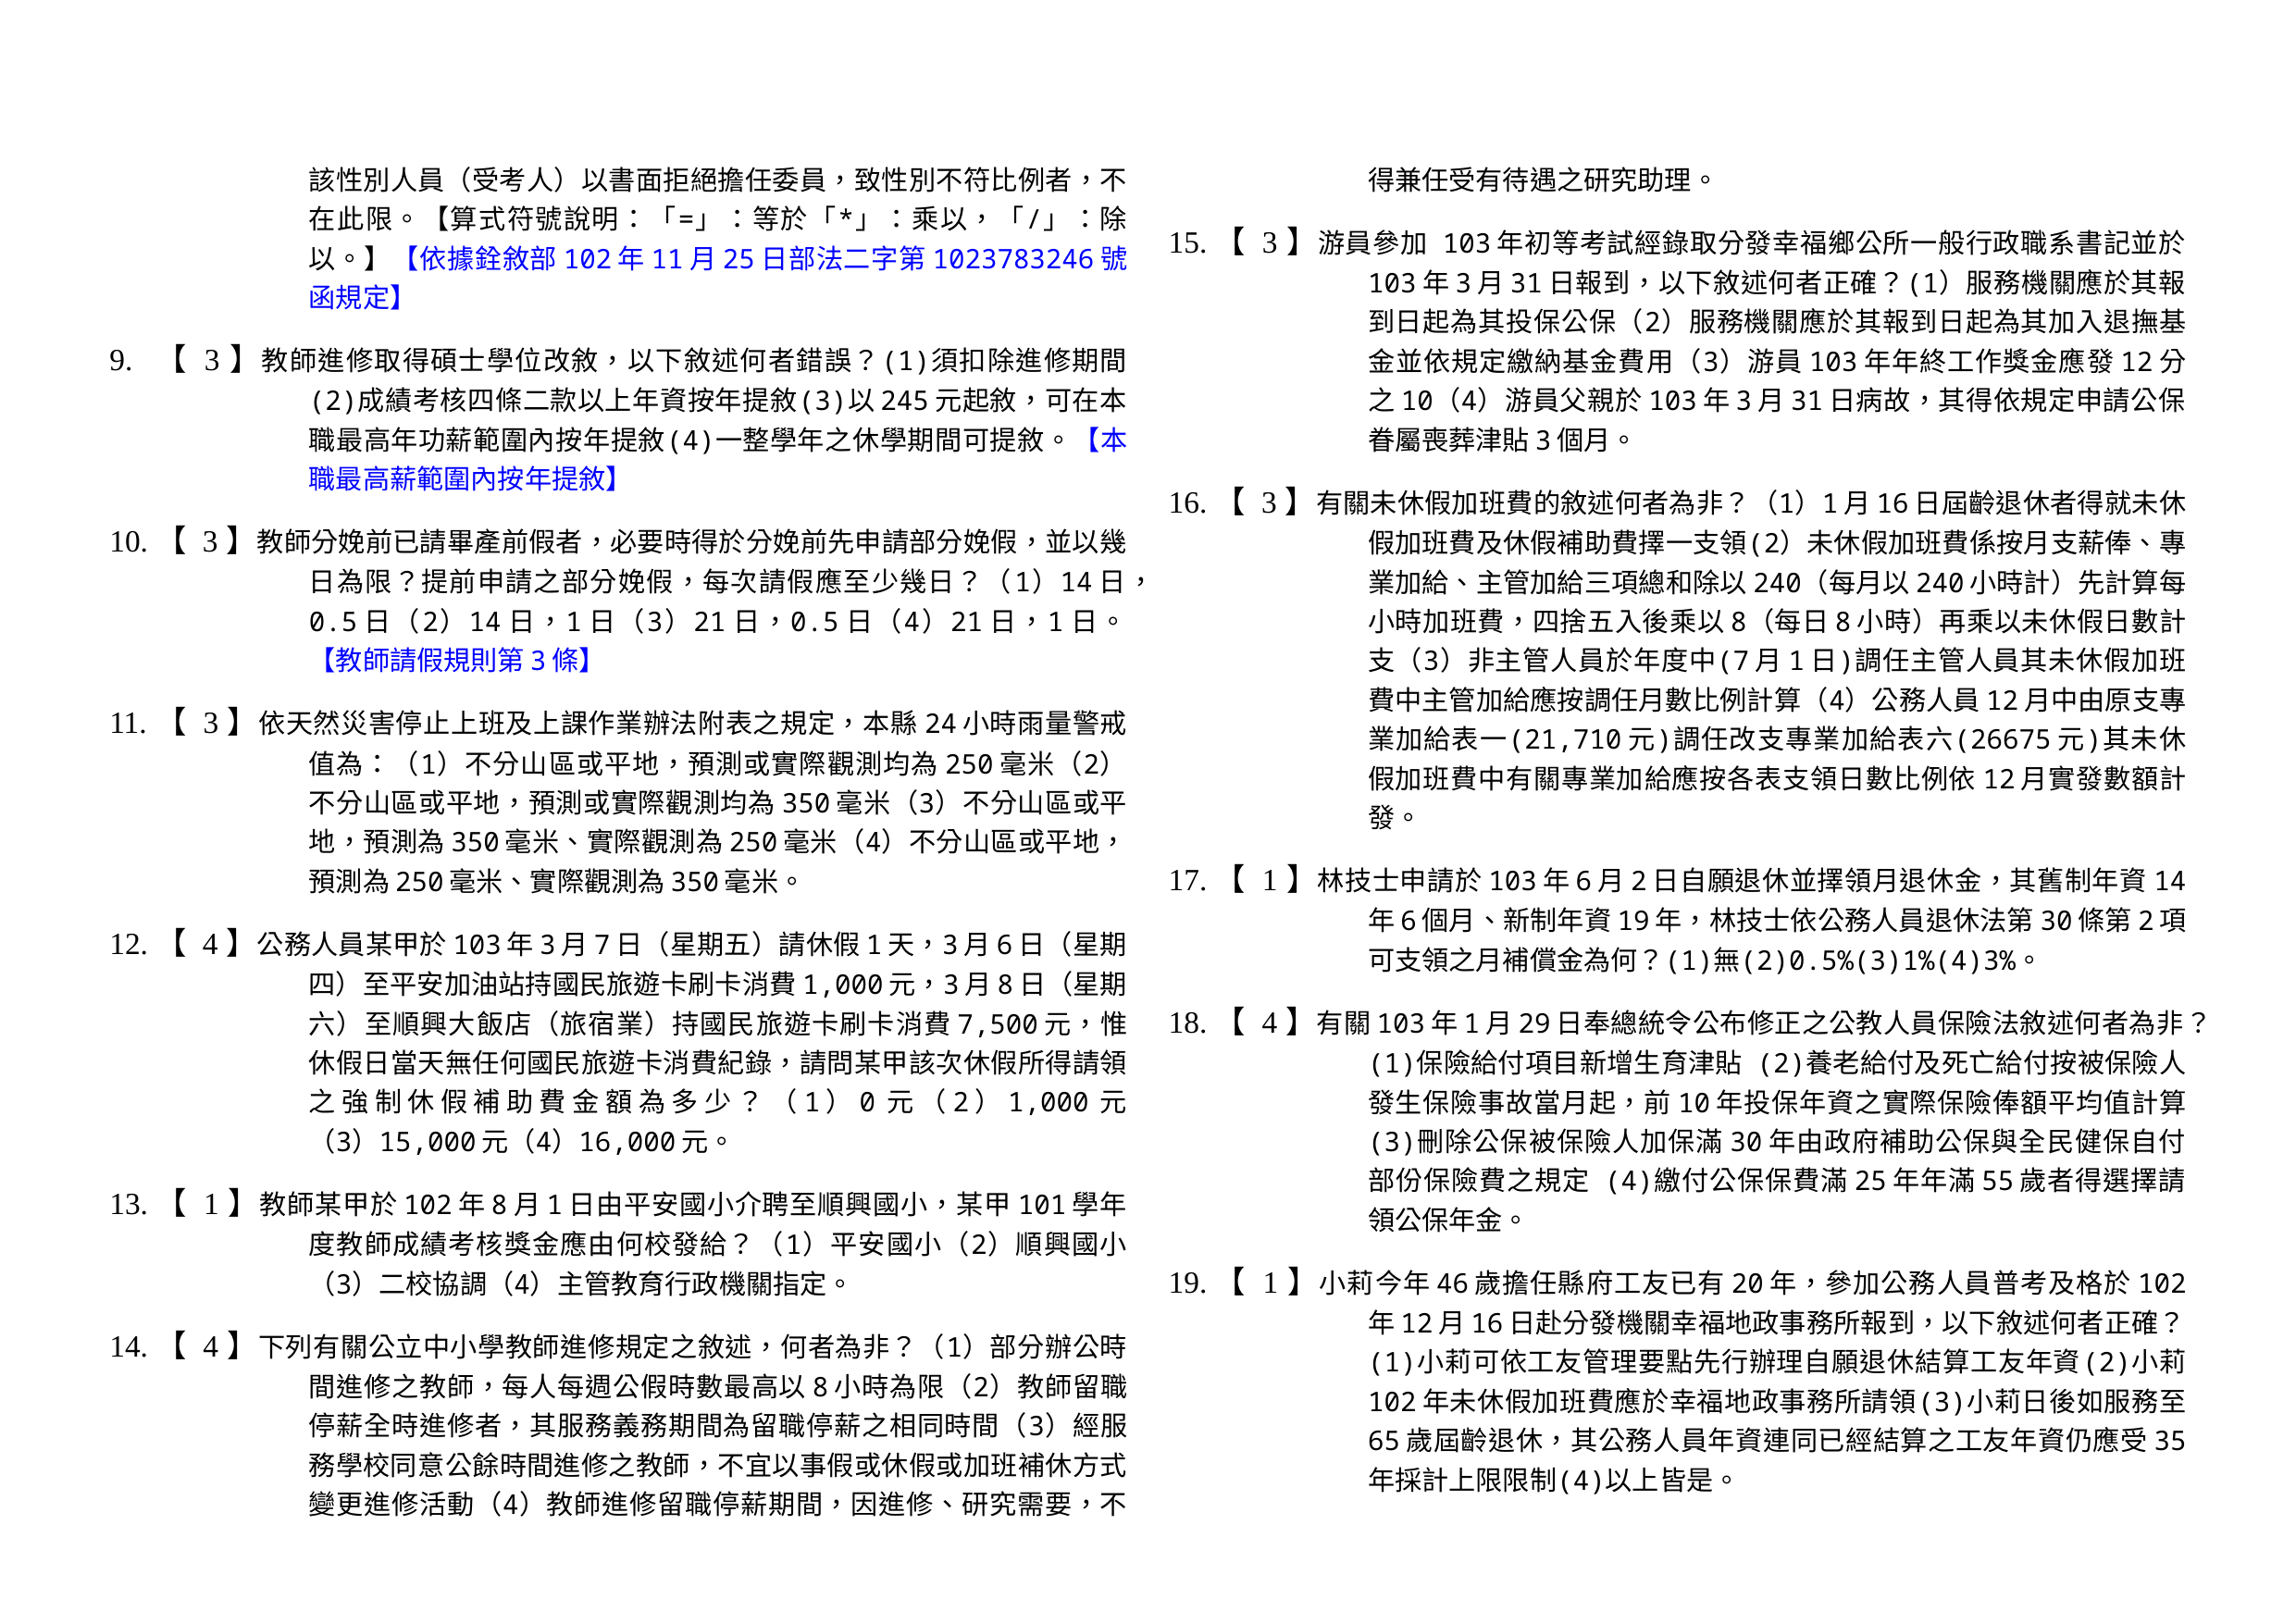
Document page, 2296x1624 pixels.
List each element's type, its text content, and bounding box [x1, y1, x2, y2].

list 【 3 】有關未休假加班費的敘述何者為非？（1）1月16日屆齡退休者得就未休假加班費及休假補助費擇一支領(2）未休假加班費係按月支薪俸、專業加給、主管加給三項總和除以240（每月以240小時計）先計算每小時加班費，四捨五入後乘以8（每日8小時）再乘以未休假日數計支（3）非主管人員於年度中(7月1日)調任主管人員其未休假加班費中主管加給應按調任月數比例計算（4）公務人員12月中由原支專業加給表一(21,710元)調任改支專業加給表六(26675元)其未休假加班費中有關專業加給應按各表支領日數比例依12月實發數額計發。 [1168, 477, 2186, 836]
list 【 1 】林技士申請於103年6月2日自願退休並擇領月退休金，其舊制年資14年6個月、新制年資19年，林技士依公務人員退休法第30條第2項可支領之月補償金為何？(1)無(2)0.5%(3)1%(4)3%。 [1168, 855, 2186, 978]
list 【 3 】教師進修取得碩士學位改敘，以下敘述何者錯誤？(1)須扣除進修期間 (2)成績考核四條二款以上年資按年提敘(3)以245元起敘，可在本職最高年功薪範圍內按年提敘(4)一整學年之休學期間可提敘。【本職最高薪範圍內按年提敘】 [109, 335, 1127, 497]
list 【 3 】游員參加 103年初等考試經錄取分發幸福鄉公所一般行政職系書記並於103年3月31日報到，以下敘述何者正確？(1）服務機關應於其報到日起為其投保公保（2）服務機關應於其報到日起為其加入退撫基金並依規定繳納基金費用（3）游員103年年終工作獎金應發12分之10（4）游員父親於103年3月31日病故，其得依規定申請公保眷屬喪葬津貼3個月。 [1168, 217, 2186, 458]
list 【 3 】依天然災害停止上班及上課作業辦法附表之規定，本縣24小時雨量警戒值為：（1）不分山區或平地，預測或實際觀測均為250毫米（2）不分山區或平地，預測或實際觀測均為350毫米（3）不分山區或平地，預測為350毫米、實際觀測為250毫米（4）不分山區或平地，預測為250毫米、實際觀測為350毫米。 [109, 698, 1127, 899]
list 該性別人員（受考人）以書面拒絕擔任委員，致性別不符比例者，不在此限。【算式符號說明：「=」：等於「*」：乘以，「/」：除以。】【依據銓敘部102年11月25日部法二字第1023783246號函規定】 [109, 158, 1127, 316]
list 得兼任受有待遇之研究助理。 [1168, 158, 2186, 198]
list 【 1 】小莉今年46歲擔任縣府工友已有20年，參加公務人員普考及格於102年12月16日赴分發機關幸福地政事務所報到，以下敘述何者正確？(1)小莉可依工友管理要點先行辦理自願退休結算工友年資(2)小莉102年未休假加班費應於幸福地政事務所請領(3)小莉日後如服務至65歲屆齡退休，其公務人員年資連同已經結算之工友年資仍應受35年採計上限限制(4)以上皆是。 [1168, 1257, 2186, 1498]
list 【 3 】教師分娩前已請畢產前假者，必要時得於分娩前先申請部分娩假，並以幾日為限？提前申請之部分娩假，每次請假應至少幾日？（1）14日，0.5日（2）14日，1日（3）21日，0.5日（4）21日，1日。【教師請假規則第3條】 [109, 516, 1127, 678]
list 【 4 】公務人員某甲於103年3月7日（星期五）請休假1天，3月6日（星期四）至平安加油站持國民旅遊卡刷卡消費1,000元，3月8日（星期六）至順興大飯店（旅宿業）持國民旅遊卡刷卡消費7,500元，惟休假日當天無任何國民旅遊卡消費紀錄，請問某甲該次休假所得請領之強制休假補助費金額為多少？（1）0元（2）1,000元（3）15,000元（4）16,000元。 [109, 919, 1127, 1159]
list 【 4 】有關103年1月29日奉總統令公布修正之公教人員保險法敘述何者為非？(1)保險給付項目新增生育津貼 (2)養老給付及死亡給付按被保險人發生保險事故當月起，前10年投保年資之實際保險俸額平均值計算 (3)刪除公保被保險人加保滿30年由政府補助公保與全民健保自付部份保險費之規定 (4)繳付公保保費滿25年年滿55歲者得選擇請領公保年金。 [1168, 997, 2186, 1238]
list 【 4 】下列有關公立中小學教師進修規定之敘述，何者為非？（1）部分辦公時間進修之教師，每人每週公假時數最高以8小時為限（2）教師留職停薪全時進修者，其服務義務期間為留職停薪之相同時間（3）經服務學校同意公餘時間進修之教師，不宜以事假或休假或加班補休方式變更進修活動（4）教師進修留職停薪期間，因進修、研究需要，不 [109, 1320, 1127, 1522]
list 【 1 】教師某甲於102年8月1日由平安國小介聘至順興國小，某甲101學年度教師成績考核獎金應由何校發給？（1）平安國小（2）順興國小（3）二校協調（4）主管教育行政機關指定。 [109, 1178, 1127, 1302]
